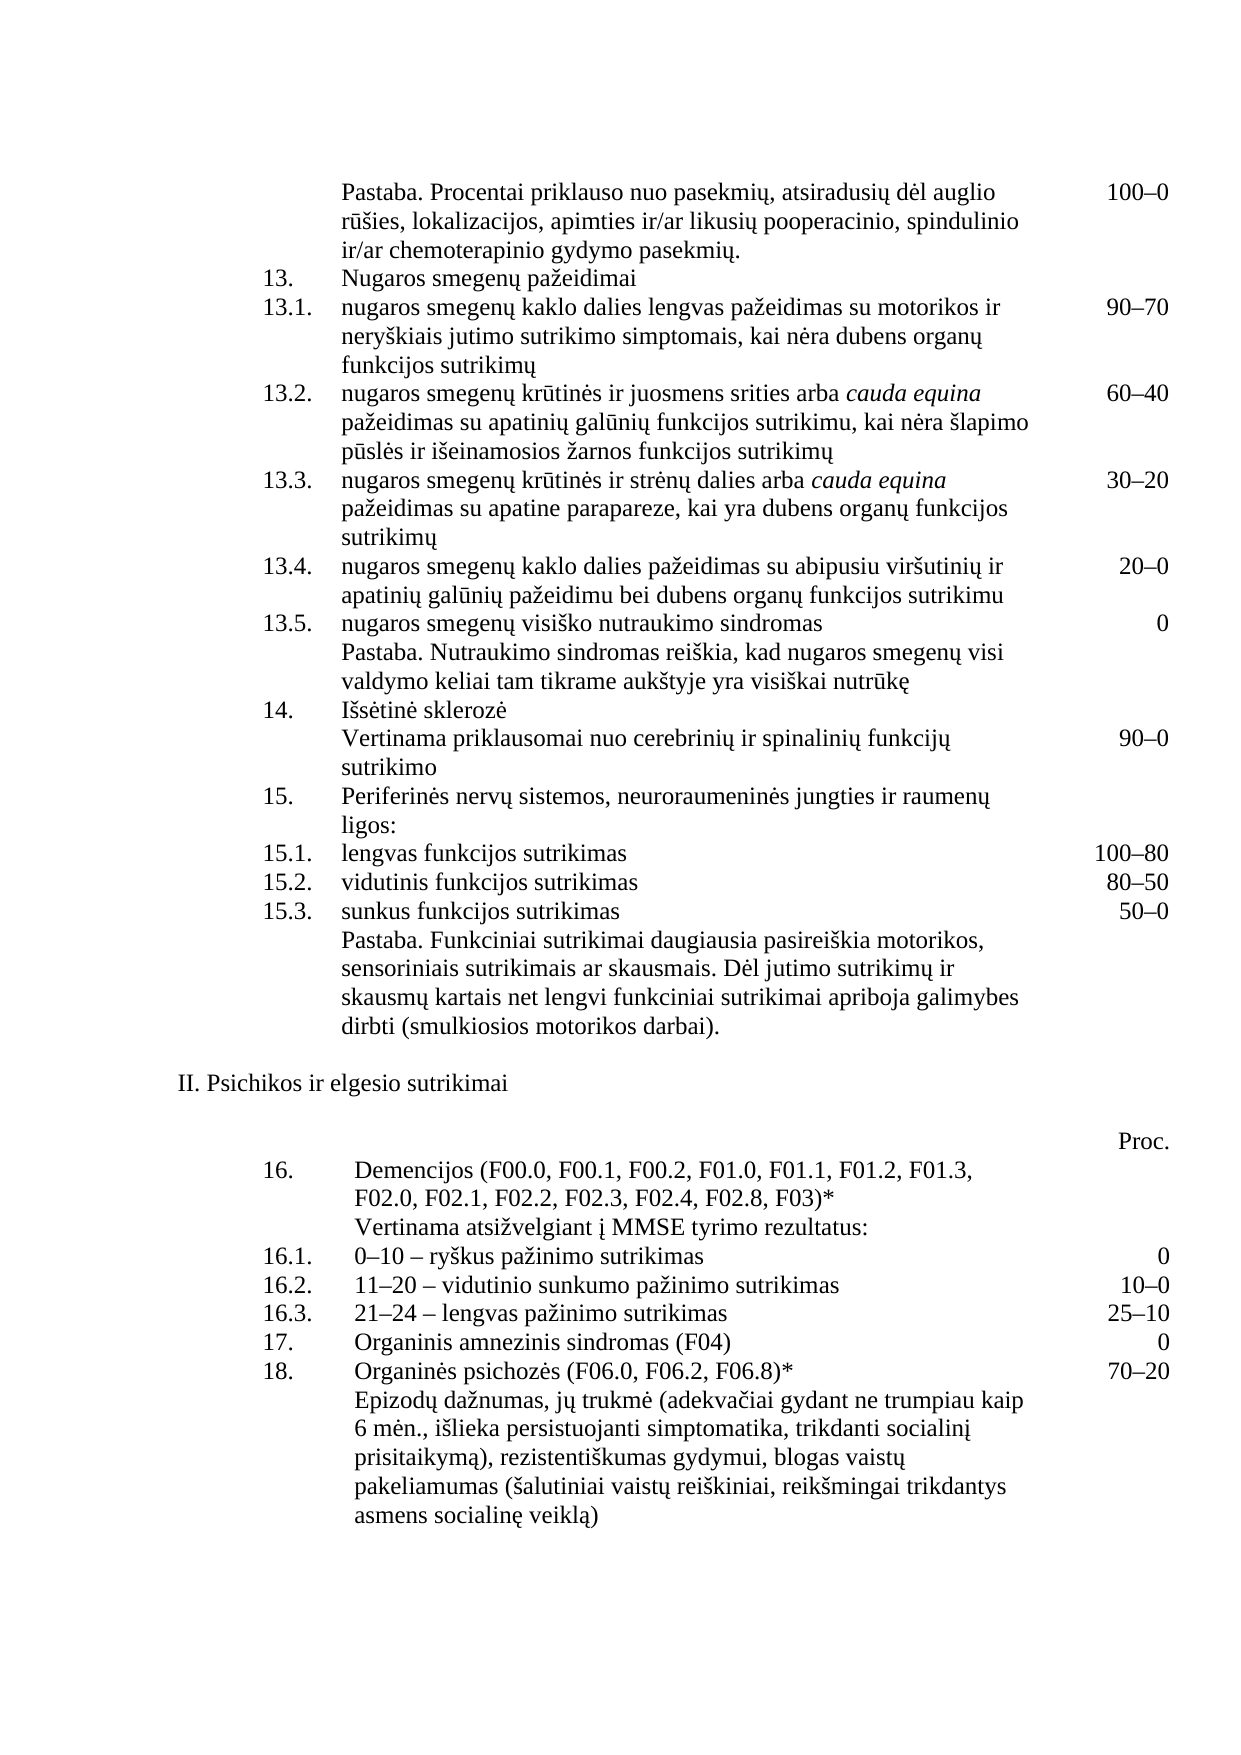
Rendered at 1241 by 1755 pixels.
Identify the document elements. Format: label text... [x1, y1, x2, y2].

table_cell [1044, 695, 1180, 723]
table_cell [177, 925, 330, 1040]
table_cell [177, 637, 330, 695]
table_cell [177, 724, 330, 781]
table_cell Nugaros smegenų pažeidimai [330, 264, 1043, 292]
table_cell [1044, 781, 1180, 838]
table_cell [177, 177, 330, 263]
table_cell nugaros smegenų krūtinės ir strėnų dalies arba cauda equina pažeidimas su apatine parapareze, kai yra dubens organų funkcijos sutrikimų [330, 465, 1043, 551]
table_cell 0 [1042, 1327, 1181, 1356]
table_cell 11–20 – vidutinio sunkumo pažinimo sutrikimas [343, 1270, 1042, 1298]
table_cell Pastaba. Procentai priklauso nuo pasekmių, atsiradusių dėl auglio rūšies, lokalizacijos, apimties ir/ar likusių pooperacinio, spindulinio ir/ar chemoterapinio gydymo pasekmių. [330, 177, 1043, 263]
table_cell 21–24 – lengvas pažinimo sutrikimas [343, 1299, 1042, 1327]
table_cell 13.5. [177, 609, 330, 637]
table_cell 20–0 [1044, 551, 1180, 608]
table_cell 13. [177, 264, 330, 292]
table_cell nugaros smegenų visiško nutraukimo sindromas [330, 609, 1043, 637]
table_cell 16.3. [177, 1299, 343, 1327]
table_cell sunkus funkcijos sutrikimas [330, 896, 1043, 925]
table_cell 17. [177, 1327, 343, 1356]
table_cell Išsėtinė sklerozė [330, 695, 1043, 723]
table_cell nugaros smegenų krūtinės ir juosmens srities arba cauda equina pažeidimas su apatinių galūnių funkcijos sutrikimu, kai nėra šlapimo pūslės ir išeinamosios žarnos funkcijos sutrikimų [330, 379, 1043, 465]
table_cell Periferinės nervų sistemos, neuroraumeninės jungties ir raumenų ligos: [330, 781, 1043, 838]
table_header [177, 1126, 343, 1155]
table_cell 60–40 [1044, 379, 1180, 465]
table_cell Pastaba. Nutraukimo sindromas reiškia, kad nugaros smegenų visi valdymo keliai tam tikrame aukštyje yra visiškai nutrūkę [330, 637, 1043, 695]
table_cell 16.1. [177, 1241, 343, 1270]
table_cell 15.2. [177, 867, 330, 896]
table_cell Vertinama priklausomai nuo cerebrinių ir spinalinių funkcijų sutrikimo [330, 724, 1043, 781]
table_cell 15. [177, 781, 330, 838]
table_cell [1044, 637, 1180, 695]
table_cell 0–10 – ryškus pažinimo sutrikimas [343, 1241, 1042, 1270]
table_cell 90–70 [1044, 292, 1180, 378]
table_cell 100–0 [1044, 177, 1180, 263]
table_cell 13.1. [177, 292, 330, 378]
table_header [343, 1126, 1042, 1155]
table_header Proc. [1042, 1126, 1181, 1155]
table_cell 18. [177, 1356, 343, 1528]
table_cell 25–10 [1042, 1299, 1181, 1327]
table_cell 15.1. [177, 839, 330, 867]
table_cell nugaros smegenų kaklo dalies lengvas pažeidimas su motorikos ir neryškiais jutimo sutrikimo simptomais, kai nėra dubens organų funkcijos sutrikimų [330, 292, 1043, 378]
table_cell 80–50 [1044, 867, 1180, 896]
table_cell Organinės psichozės (F06.0, F06.2, F06.8)* Epizodų dažnumas, jų trukmė (adekvačiai gydant ne trumpiau kaip 6 mėn., išlieka persistuojanti simptomatika, trikdanti socialinį prisitaikymą), rezistentiškumas gydymui, blogas vaistų pakeliamumas (šalutiniai vaistų reiškiniai, reikšmingai trikdantys asmens socialinę veiklą) [343, 1356, 1042, 1528]
table_cell 10–0 [1042, 1270, 1181, 1298]
table_cell 100–80 [1044, 839, 1180, 867]
table_cell 14. [177, 695, 330, 723]
table_cell 16. [177, 1155, 343, 1241]
table_cell 0 [1044, 609, 1180, 637]
table_cell 0 [1042, 1241, 1181, 1270]
table_cell nugaros smegenų kaklo dalies pažeidimas su abipusiu viršutinių ir apatinių galūnių pažeidimu bei dubens organų funkcijos sutrikimu [330, 551, 1043, 608]
table_cell lengvas funkcijos sutrikimas [330, 839, 1043, 867]
table_cell [1042, 1155, 1181, 1241]
table_cell Pastaba. Funkciniai sutrikimai daugiausia pasireiškia motorikos, sensoriniais sutrikimais ar skausmais. Dėl jutimo sutrikimų ir skausmų kartais net lengvi funkciniai sutrikimai apriboja galimybes dirbti (smulkiosios motorikos darbai). [330, 925, 1043, 1040]
table_cell [1044, 264, 1180, 292]
table_cell 15.3. [177, 896, 330, 925]
table_cell 90–0 [1044, 724, 1180, 781]
table_cell 13.3. [177, 465, 330, 551]
text II. Psichikos ir elgesio sutrikimai [177, 1068, 1181, 1097]
table_cell 70–20 [1042, 1356, 1181, 1528]
table_cell 30–20 [1044, 465, 1180, 551]
table_cell 50–0 [1044, 896, 1180, 925]
table_cell [1044, 925, 1180, 1040]
table_cell 16.2. [177, 1270, 343, 1298]
table_cell Demencijos (F00.0, F00.1, F00.2, F01.0, F01.1, F01.2, F01.3, F02.0, F02.1, F02.2, F02.3, F02.4, F02.8, F03)* Vertinama atsižvelgiant į MMSE tyrimo rezultatus: [343, 1155, 1042, 1241]
table_cell Organinis amnezinis sindromas (F04) [343, 1327, 1042, 1356]
table_cell 13.4. [177, 551, 330, 608]
table_cell 13.2. [177, 379, 330, 465]
table_cell vidutinis funkcijos sutrikimas [330, 867, 1043, 896]
